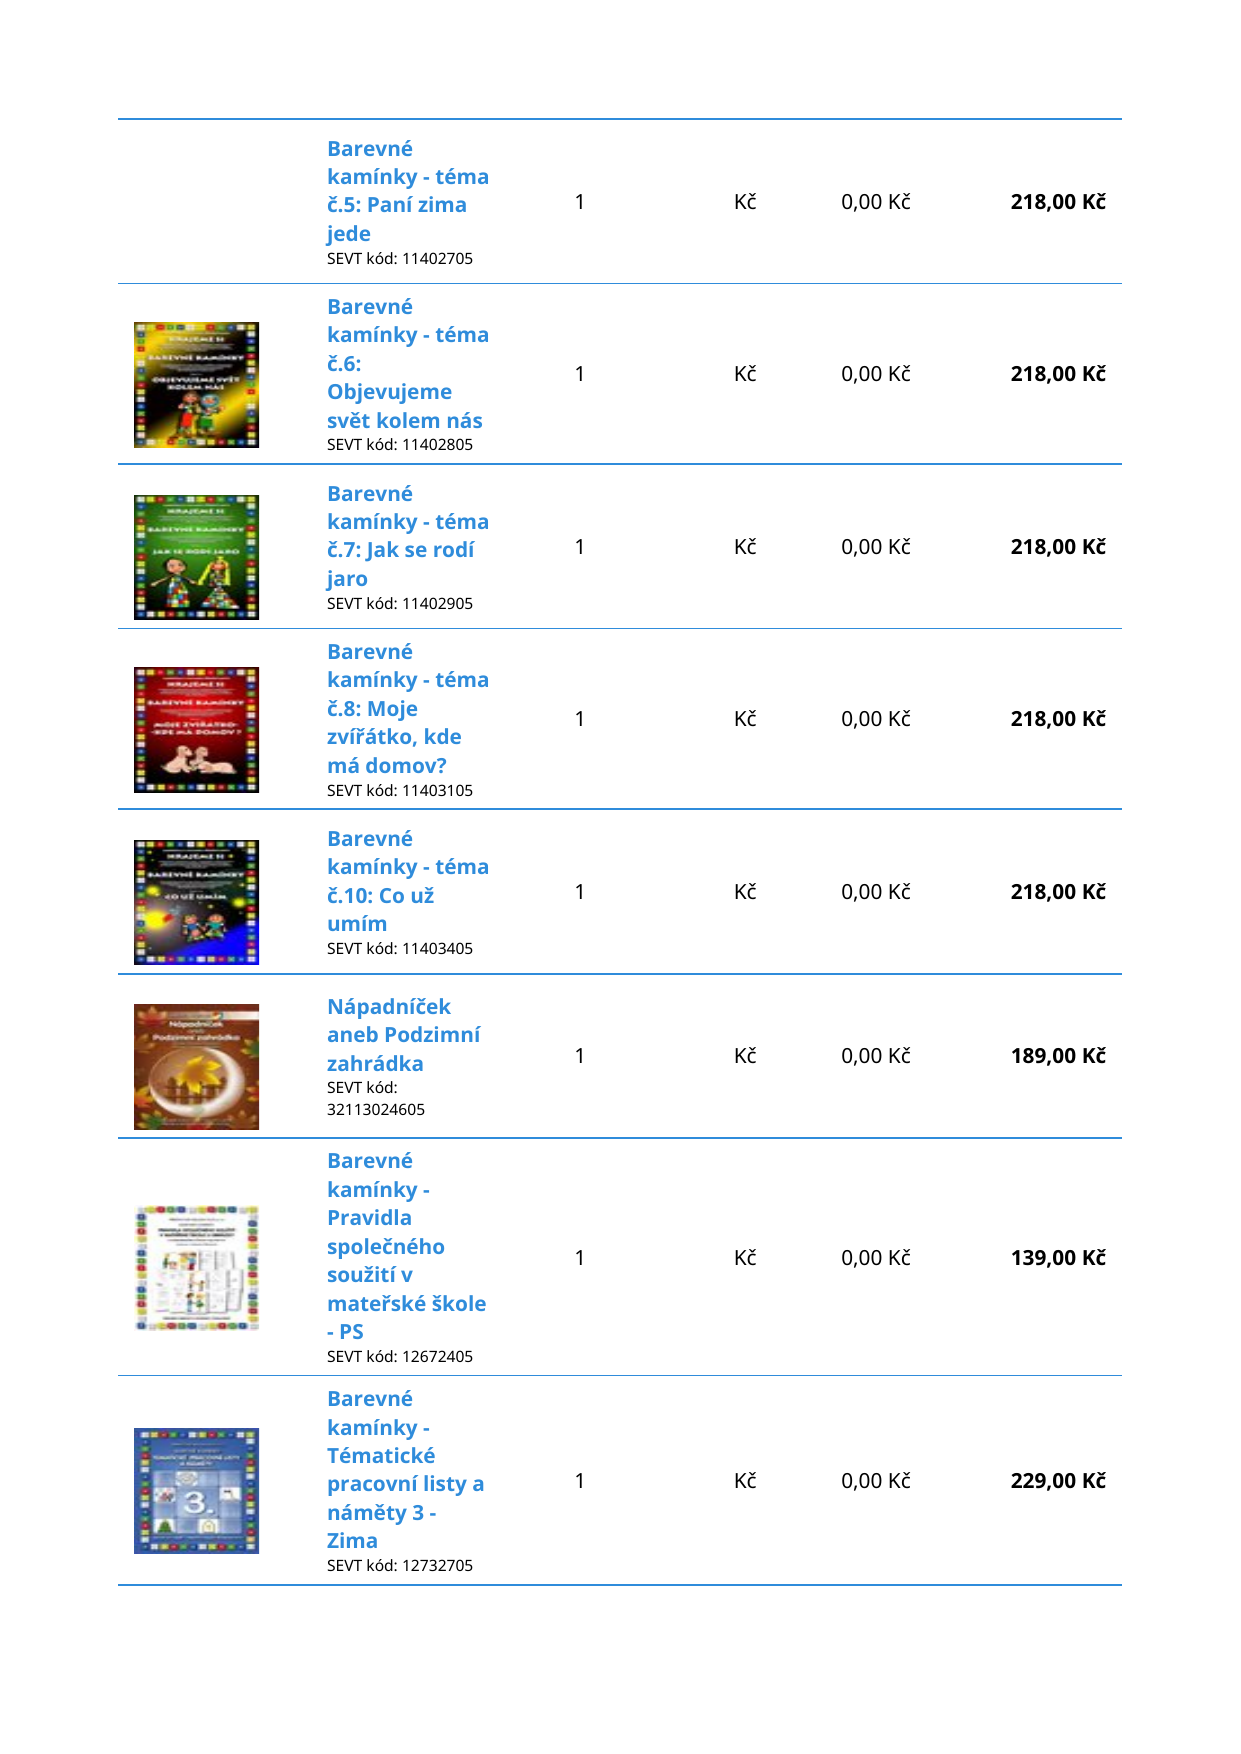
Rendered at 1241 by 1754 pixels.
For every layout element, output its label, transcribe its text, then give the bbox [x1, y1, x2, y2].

table_cell Barevné kamínky - téma č.7: Jak se rodí jaro SEVT kód: 11402905 [296, 465, 522, 628]
table_cell [118, 284, 296, 463]
table_cell 0,00 Kč [788, 810, 942, 973]
table_cell [118, 1376, 296, 1584]
table_cell Barevné kamínky - Pravidla společného soužití v mateřské škole - PS SEVT kód: 12672405 [296, 1139, 522, 1375]
table_cell Barevné kamínky - téma č.10: Co už umím SEVT kód: 11403405 [296, 810, 522, 973]
table_cell Kč [638, 629, 787, 808]
table_cell 218,00 Kč [942, 629, 1122, 808]
table_cell Kč [638, 810, 787, 973]
table_cell 1 [523, 1376, 637, 1584]
table_cell [118, 975, 296, 1137]
table_cell 1 [523, 810, 637, 973]
table_cell [118, 810, 296, 973]
table_cell 1 [523, 284, 637, 463]
table_cell 218,00 Kč [942, 810, 1122, 973]
table_cell 189,00 Kč [942, 975, 1122, 1137]
table_cell 1 [523, 465, 637, 628]
table_cell 0,00 Kč [788, 1376, 942, 1584]
table_cell 0,00 Kč [788, 629, 942, 808]
table_cell Kč [638, 1376, 787, 1584]
table_cell [118, 465, 296, 628]
table_cell 0,00 Kč [788, 1139, 942, 1375]
table_cell 1 [523, 120, 637, 283]
table_cell 0,00 Kč [788, 120, 942, 283]
table_cell [118, 1139, 296, 1375]
table_cell 218,00 Kč [942, 120, 1122, 283]
table_cell Barevné kamínky - téma č.6: Objevujeme svět kolem nás SEVT kód: 11402805 [296, 284, 522, 463]
table_cell 229,00 Kč [942, 1376, 1122, 1584]
table_cell 0,00 Kč [788, 465, 942, 628]
table_cell 218,00 Kč [942, 284, 1122, 463]
table_cell Kč [638, 1139, 787, 1375]
table_cell Barevné kamínky - téma č.8: Moje zvířátko, kde má domov? SEVT kód: 11403105 [296, 629, 522, 808]
table_cell Kč [638, 284, 787, 463]
table_cell [118, 120, 296, 283]
table_cell Barevné kamínky - téma č.5: Paní zima jede SEVT kód: 11402705 [296, 120, 522, 283]
table_cell 0,00 Kč [788, 284, 942, 463]
table_cell 139,00 Kč [942, 1139, 1122, 1375]
table_cell Kč [638, 975, 787, 1137]
table_cell 1 [523, 1139, 637, 1375]
table_cell 1 [523, 629, 637, 808]
table_cell Kč [638, 465, 787, 628]
table_cell Barevné kamínky - Tématické pracovní listy a náměty 3 - Zima SEVT kód: 12732705 [296, 1376, 522, 1584]
table_cell Nápadníček aneb Podzimní zahrádka SEVT kód: 32113024605 [296, 975, 522, 1137]
table_cell Kč [638, 120, 787, 283]
table_cell 218,00 Kč [942, 465, 1122, 628]
table_cell 1 [523, 975, 637, 1137]
table_cell [118, 629, 296, 808]
table_cell 0,00 Kč [788, 975, 942, 1137]
